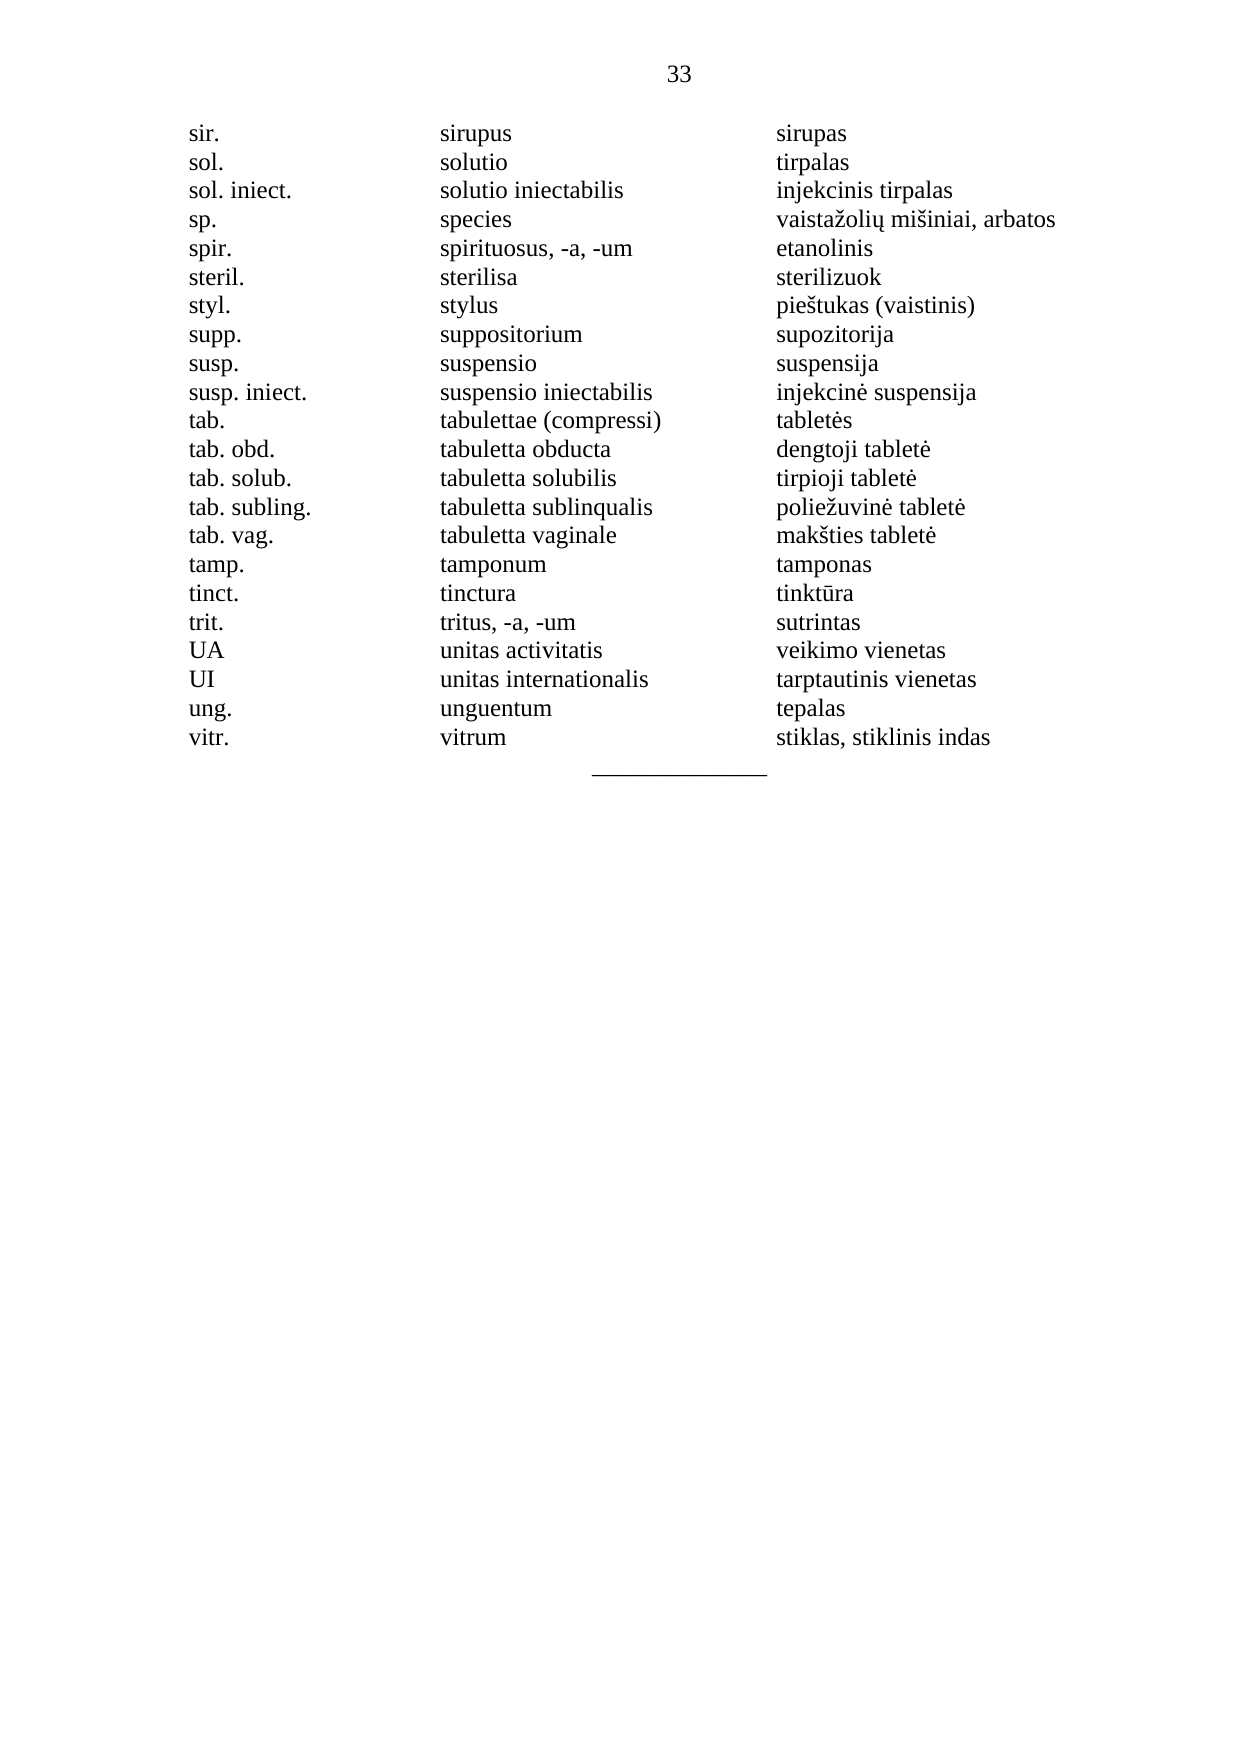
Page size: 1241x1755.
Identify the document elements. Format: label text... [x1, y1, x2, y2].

table_cell sterilizuok [765, 262, 1181, 291]
table_cell trit. [177, 607, 428, 636]
table_cell supozitorija [765, 319, 1181, 348]
table_cell susp. iniect. [177, 377, 428, 406]
table_cell tabuletta vaginale [429, 521, 765, 549]
table_cell styl. [177, 291, 428, 319]
table_cell tirpalas [765, 147, 1181, 176]
table_cell spir. [177, 233, 428, 262]
table_cell tabuletta solubilis [429, 463, 765, 492]
table_cell injekcinė suspensija [765, 377, 1181, 406]
table_cell tabuletta obducta [429, 434, 765, 463]
table_cell sutrintas [765, 607, 1181, 636]
table_cell tamponas [765, 549, 1181, 578]
table_cell sp. [177, 204, 428, 233]
text ______________ [177, 751, 1181, 779]
table_cell poliežuvinė tabletė [765, 492, 1181, 521]
table_cell sterilisa [429, 262, 765, 291]
table_cell ung. [177, 693, 428, 722]
table_cell species [429, 204, 765, 233]
table_cell suppositorium [429, 319, 765, 348]
table_cell tab. subling. [177, 492, 428, 521]
table_cell dengtoji tabletė [765, 434, 1181, 463]
table_cell susp. [177, 348, 428, 377]
table_cell tarptautinis vienetas [765, 664, 1181, 693]
table_cell makšties tabletė [765, 521, 1181, 549]
table_cell tabletės [765, 406, 1181, 434]
table_cell vitrum [429, 722, 765, 751]
table_cell etanolinis [765, 233, 1181, 262]
table_cell pieštukas (vaistinis) [765, 291, 1181, 319]
table_cell sirupus [429, 118, 765, 147]
table_cell unitas internationalis [429, 664, 765, 693]
table_cell tamp. [177, 549, 428, 578]
table_cell tepalas [765, 693, 1181, 722]
table_cell steril. [177, 262, 428, 291]
table_cell unitas activitatis [429, 636, 765, 664]
table_cell veikimo vienetas [765, 636, 1181, 664]
table_cell spirituosus, -a, -um [429, 233, 765, 262]
table_cell tabuletta sublinqualis [429, 492, 765, 521]
table_cell sol. [177, 147, 428, 176]
table_cell suspensija [765, 348, 1181, 377]
table_cell stylus [429, 291, 765, 319]
table_cell tab. [177, 406, 428, 434]
table_cell solutio iniectabilis [429, 176, 765, 204]
table_cell tamponum [429, 549, 765, 578]
table_cell tinct. [177, 578, 428, 607]
table_cell supp. [177, 319, 428, 348]
table_cell tritus, -a, -um [429, 607, 765, 636]
table_cell tinctura [429, 578, 765, 607]
table_cell tab. obd. [177, 434, 428, 463]
table_cell injekcinis tirpalas [765, 176, 1181, 204]
table_cell unguentum [429, 693, 765, 722]
table_cell suspensio [429, 348, 765, 377]
table_cell sol. iniect. [177, 176, 428, 204]
table_cell solutio [429, 147, 765, 176]
table_cell tinktūra [765, 578, 1181, 607]
table_cell suspensio iniectabilis [429, 377, 765, 406]
table_cell vaistažolių mišiniai, arbatos [765, 204, 1181, 233]
table_cell UI [177, 664, 428, 693]
table_cell tabulettae (compressi) [429, 406, 765, 434]
table_cell tirpioji tabletė [765, 463, 1181, 492]
table_cell vitr. [177, 722, 428, 751]
table_cell tab. solub. [177, 463, 428, 492]
table_cell sirupas [765, 118, 1181, 147]
table_cell sir. [177, 118, 428, 147]
table_cell tab. vag. [177, 521, 428, 549]
table_cell stiklas, stiklinis indas [765, 722, 1181, 751]
table_cell UA [177, 636, 428, 664]
